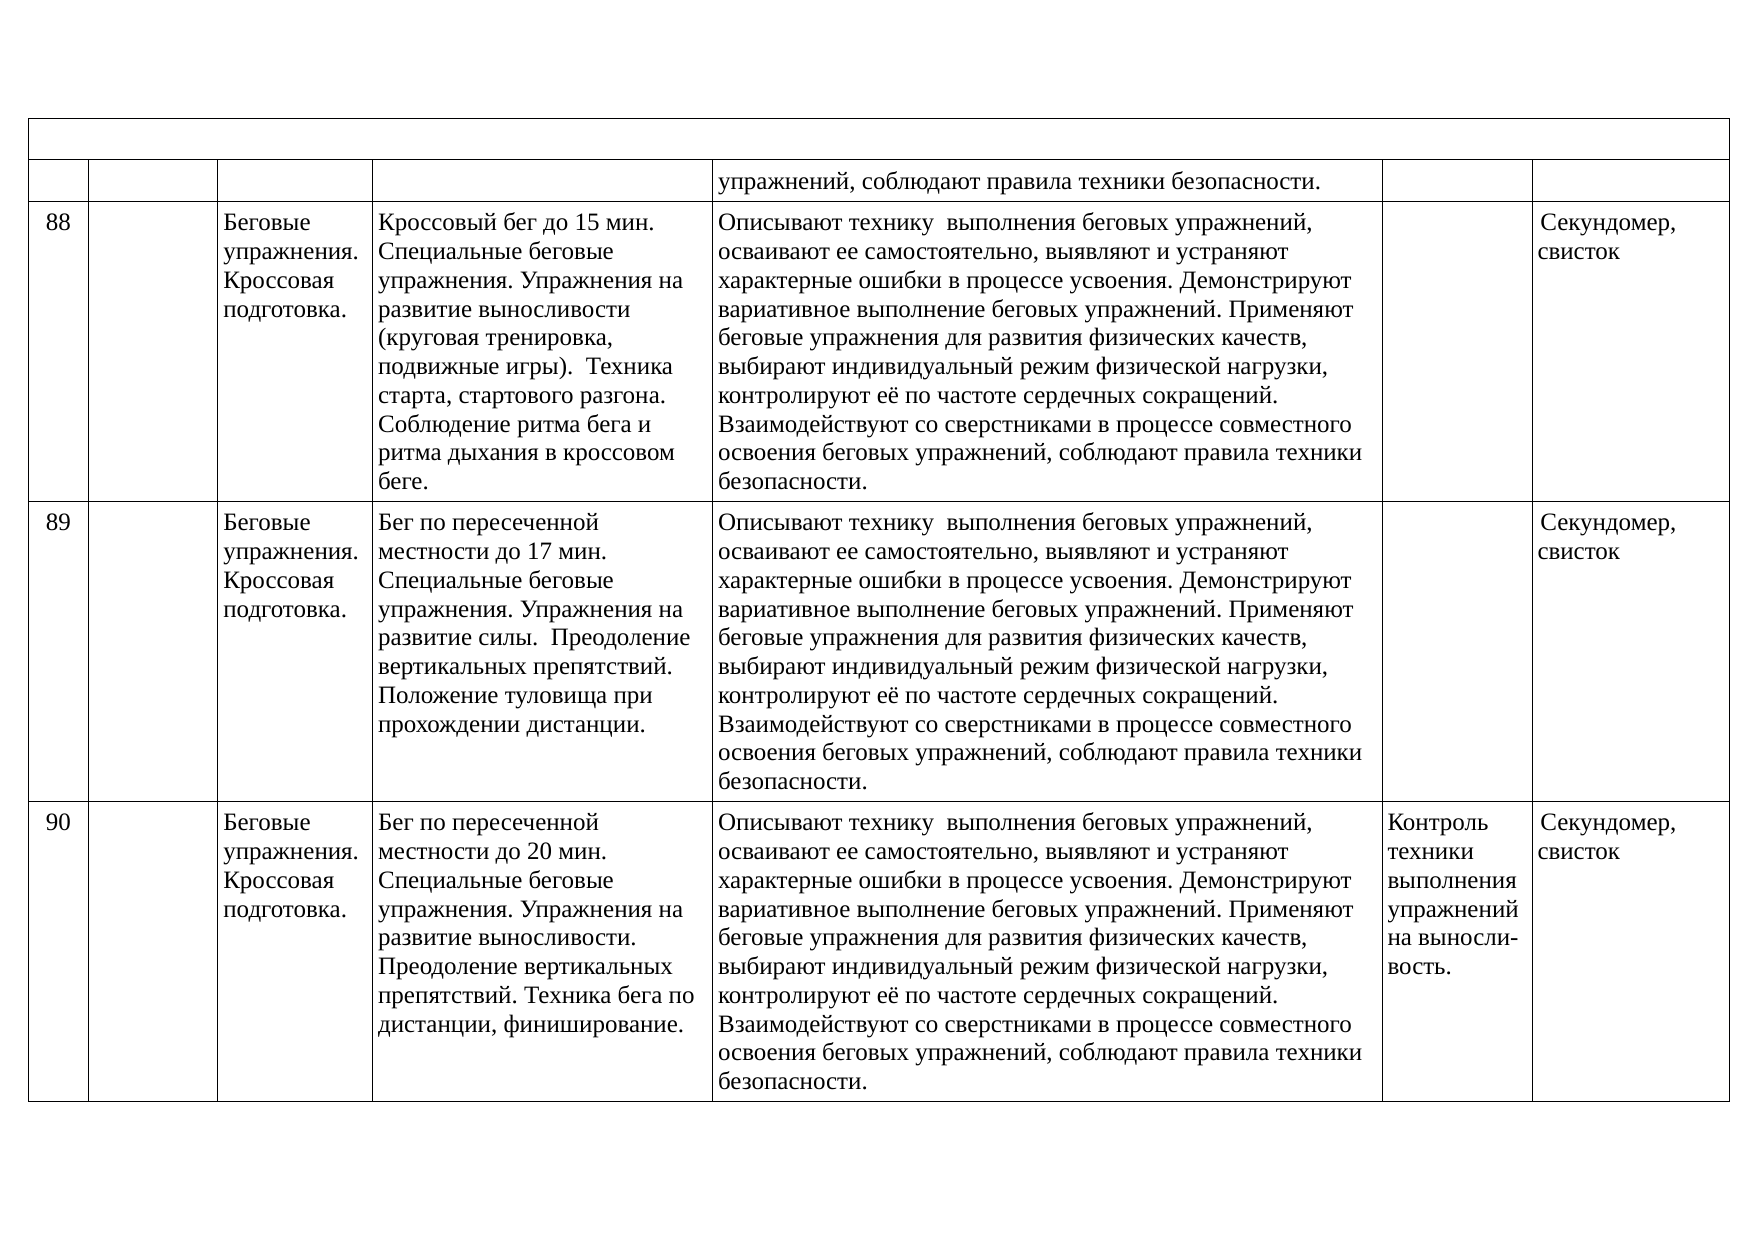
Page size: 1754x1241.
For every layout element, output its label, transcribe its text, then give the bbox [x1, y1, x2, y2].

table_cell Описывают технику выполнения беговых упражнений, осваивают ее самостоятельно, выявляют и устраняют характерные ошибки в процессе усвоения. Демонстрируют вариативное выполнение беговых упражнений. Применяют беговые упражнения для развития физических качеств, выбирают индивидуальный режим физической нагрузки, контролируют её по частоте сердечных сокращений. Взаимодействуют со сверстниками в процессе совместного освоения беговых упражнений, соблюдают правила техники безопасности. [713, 502, 1382, 801]
table_cell 90 [29, 802, 88, 1101]
table_cell Кроссовый бег до 15 мин. Специальные беговые упражнения. Упражнения на развитие выносливости (круговая тренировка, подвижные игры). Техника старта, стартового разгона. Соблюдение ритма бега и ритма дыхания в кроссовом беге. [373, 202, 712, 501]
table_cell Бег по пересеченной местности до 20 мин. Специальные беговые упражнения. Упражнения на развитие выносливости. Преодоление вертикальных препятствий. Техника бега по дистанции, финиширование. [373, 802, 712, 1101]
table_cell Описывают технику выполнения беговых упражнений, осваивают ее самостоятельно, выявляют и устраняют характерные ошибки в процессе усвоения. Демонстрируют вариативное выполнение беговых упражнений. Применяют беговые упражнения для развития физических качеств, выбирают индивидуальный режим физической нагрузки, контролируют её по частоте сердечных сокращений. Взаимодействуют со сверстниками в процессе совместного освоения беговых упражнений, соблюдают правила техники безопасности. [713, 802, 1382, 1101]
table_header [29, 119, 1729, 159]
table_cell Секундомер, свисток [1533, 802, 1729, 1101]
table_cell 89 [29, 502, 88, 801]
table_cell Беговые упражнения. Кроссовая подготовка. [218, 202, 372, 501]
table_cell [89, 202, 217, 501]
table_cell Бег по пересеченной местности до 17 мин. Специальные беговые упражнения. Упражнения на развитие силы. Преодоление вертикальных препятствий. Положение туловища при прохождении дистанции. [373, 502, 712, 801]
table_cell [29, 160, 88, 201]
table_cell [1383, 160, 1532, 201]
table_cell [89, 502, 217, 801]
table_cell [1533, 160, 1729, 201]
table_cell Беговые упражнения. Кроссовая подготовка. [218, 502, 372, 801]
table_cell Контроль техники выполнения упражнений на выносли-вость. [1383, 802, 1532, 1101]
table_cell 88 [29, 202, 88, 501]
table_cell Секундомер, свисток [1533, 202, 1729, 501]
table_cell [1383, 202, 1532, 501]
table_cell [218, 160, 372, 201]
table_cell Секундомер, свисток [1533, 502, 1729, 801]
table_cell Беговые упражнения. Кроссовая подготовка. [218, 802, 372, 1101]
table_cell Описывают технику выполнения беговых упражнений, осваивают ее самостоятельно, выявляют и устраняют характерные ошибки в процессе усвоения. Демонстрируют вариативное выполнение беговых упражнений. Применяют беговые упражнения для развития физических качеств, выбирают индивидуальный режим физической нагрузки, контролируют её по частоте сердечных сокращений. Взаимодействуют со сверстниками в процессе совместного освоения беговых упражнений, соблюдают правила техники безопасности. [713, 202, 1382, 501]
table_cell [89, 802, 217, 1101]
table_cell [1383, 502, 1532, 801]
table_cell [89, 160, 217, 201]
table_cell упражнений, соблюдают правила техники безопасности. [713, 160, 1382, 201]
table_cell [373, 160, 712, 201]
